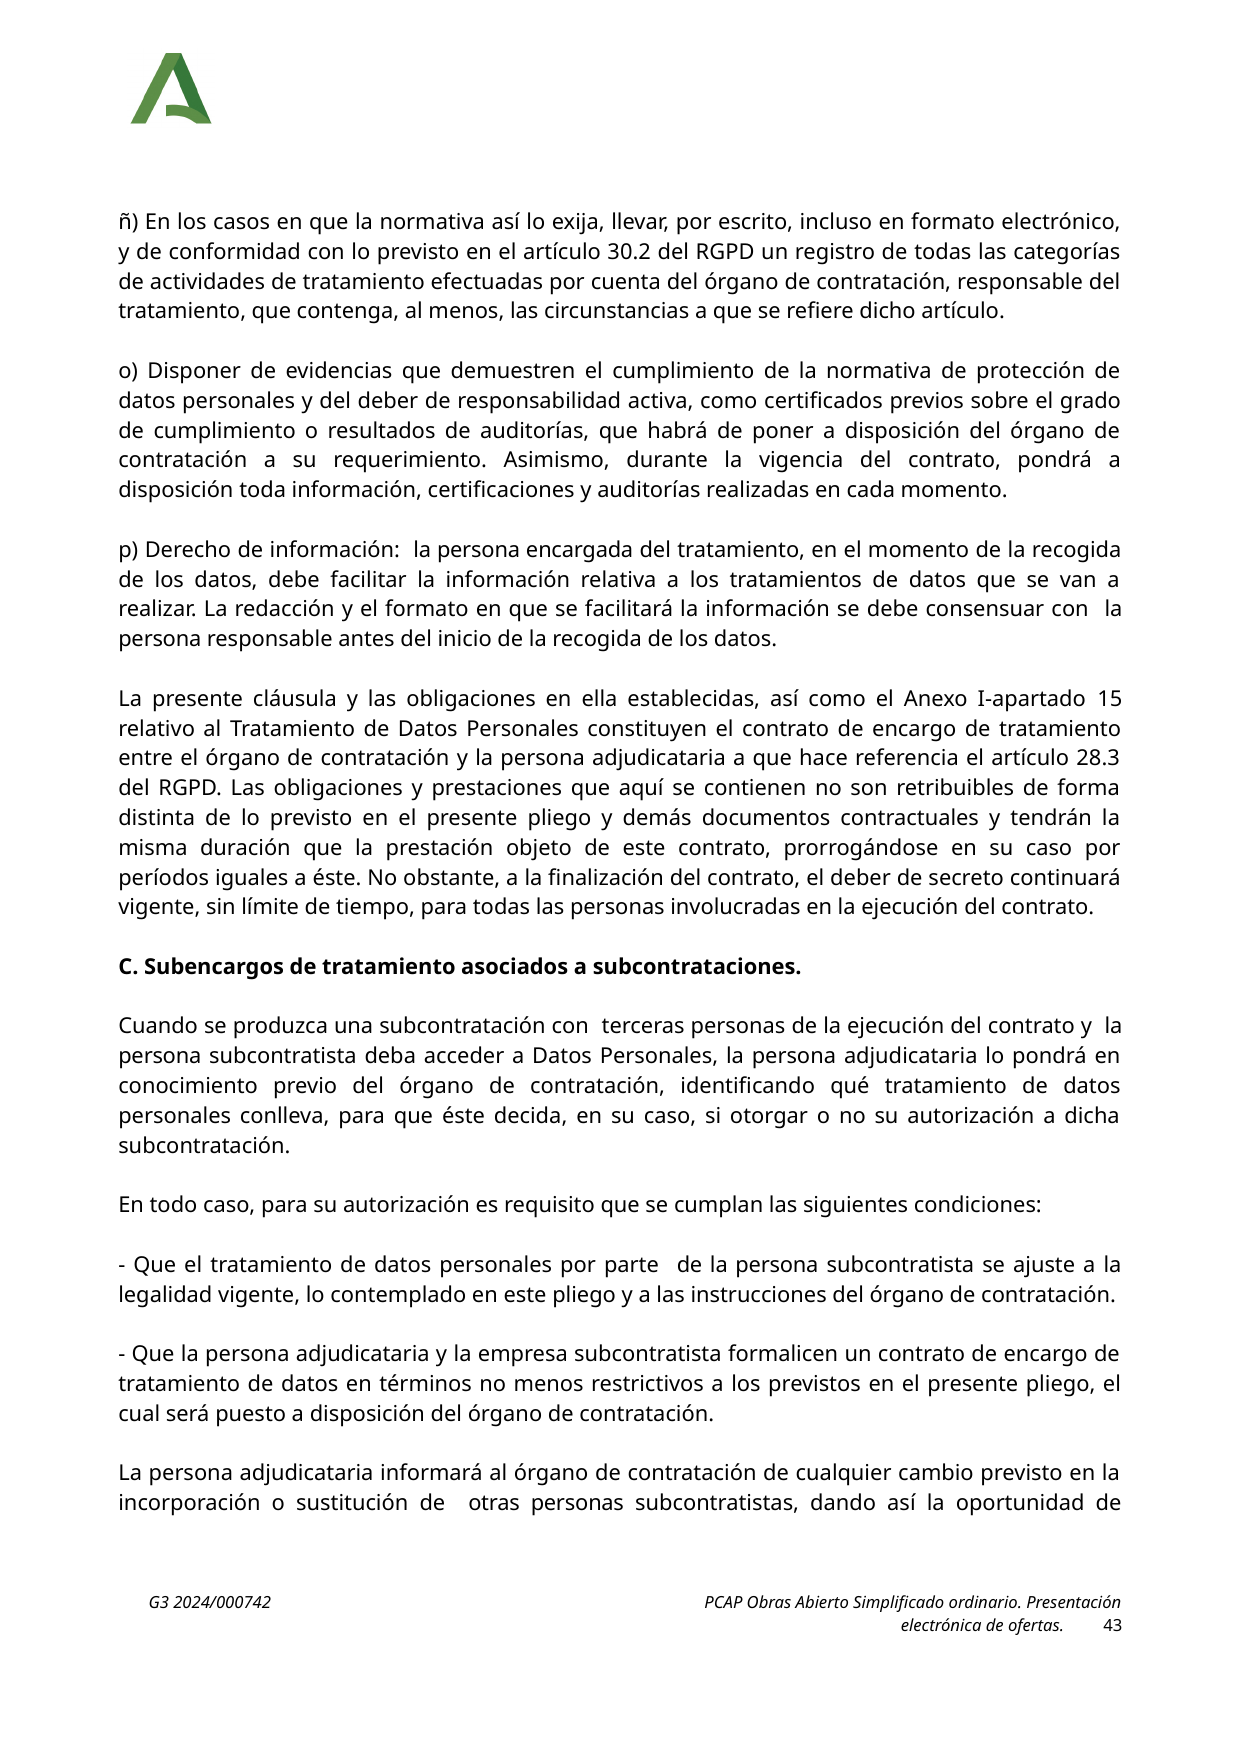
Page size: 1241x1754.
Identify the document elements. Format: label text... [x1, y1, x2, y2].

text La persona adjudicataria informará al órgano de contratación de cualquier cambio previsto en la incorporación o sustitución de otras personas subcontratistas, dando así la oportunidad de [118, 1457, 1122, 1517]
picture [127, 48, 216, 128]
text - Que el tratamiento de datos personales por parte de la persona subcontratista se ajuste a la legalidad vigente, lo contemplado en este pliego y a las instrucciones del órgano de contratación. [118, 1249, 1122, 1308]
text C. Subencargos de tratamiento asociados a subcontrataciones. [118, 951, 1122, 981]
text p) Derecho de información: la persona encargada del tratamiento, en el momento de la recogida de los datos, debe facilitar la información relativa a los tratamientos de datos que se van a realizar. La redacción y el formato en que se facilitará la información se debe consensuar con la persona responsable antes del inicio de la recogida de los datos. [118, 534, 1122, 653]
text o) Disponer de evidencias que demuestren el cumplimiento de la normativa de protección de datos personales y del deber de responsabilidad activa, como certificados previos sobre el grado de cumplimiento o resultados de auditorías, que habrá de poner a disposición del órgano de contratación a su requerimiento. Asimismo, durante la vigencia del contrato, pondrá a disposición toda información, certificaciones y auditorías realizadas en cada momento. [118, 355, 1122, 504]
text ñ) En los casos en que la normativa así lo exija, llevar, por escrito, incluso en formato electrónico, y de conformidad con lo previsto en el artículo 30.2 del RGPD un registro de todas las categorías de actividades de tratamiento efectuadas por cuenta del órgano de contratación, responsable del tratamiento, que contenga, al menos, las circunstancias a que se refiere dicho artículo. [118, 206, 1122, 325]
text La presente cláusula y las obligaciones en ella establecidas, así como el Anexo I-apartado 15 relativo al Tratamiento de Datos Personales constituyen el contrato de encargo de tratamiento entre el órgano de contratación y la persona adjudicataria a que hace referencia el artículo 28.3 del RGPD. Las obligaciones y prestaciones que aquí se contienen no son retribuibles de forma distinta de lo previsto en el presente pliego y demás documentos contractuales y tendrán la misma duración que la prestación objeto de este contrato, prorrogándose en su caso por períodos iguales a éste. No obstante, a la finalización del contrato, el deber de secreto continuará vigente, sin límite de tiempo, para todas las personas involucradas en la ejecución del contrato. [118, 683, 1122, 921]
text - Que la persona adjudicataria y la empresa subcontratista formalicen un contrato de encargo de tratamiento de datos en términos no menos restrictivos a los previstos en el presente pliego, el cual será puesto a disposición del órgano de contratación. [118, 1338, 1122, 1428]
text En todo caso, para su autorización es requisito que se cumplan las siguientes condiciones: [118, 1189, 1122, 1219]
text Cuando se produzca una subcontratación con terceras personas de la ejecución del contrato y la persona subcontratista deba acceder a Datos Personales, la persona adjudicataria lo pondrá en conocimiento previo del órgano de contratación, identificando qué tratamiento de datos personales conlleva, para que éste decida, en su caso, si otorgar o no su autorización a dicha subcontratación. [118, 1011, 1122, 1159]
